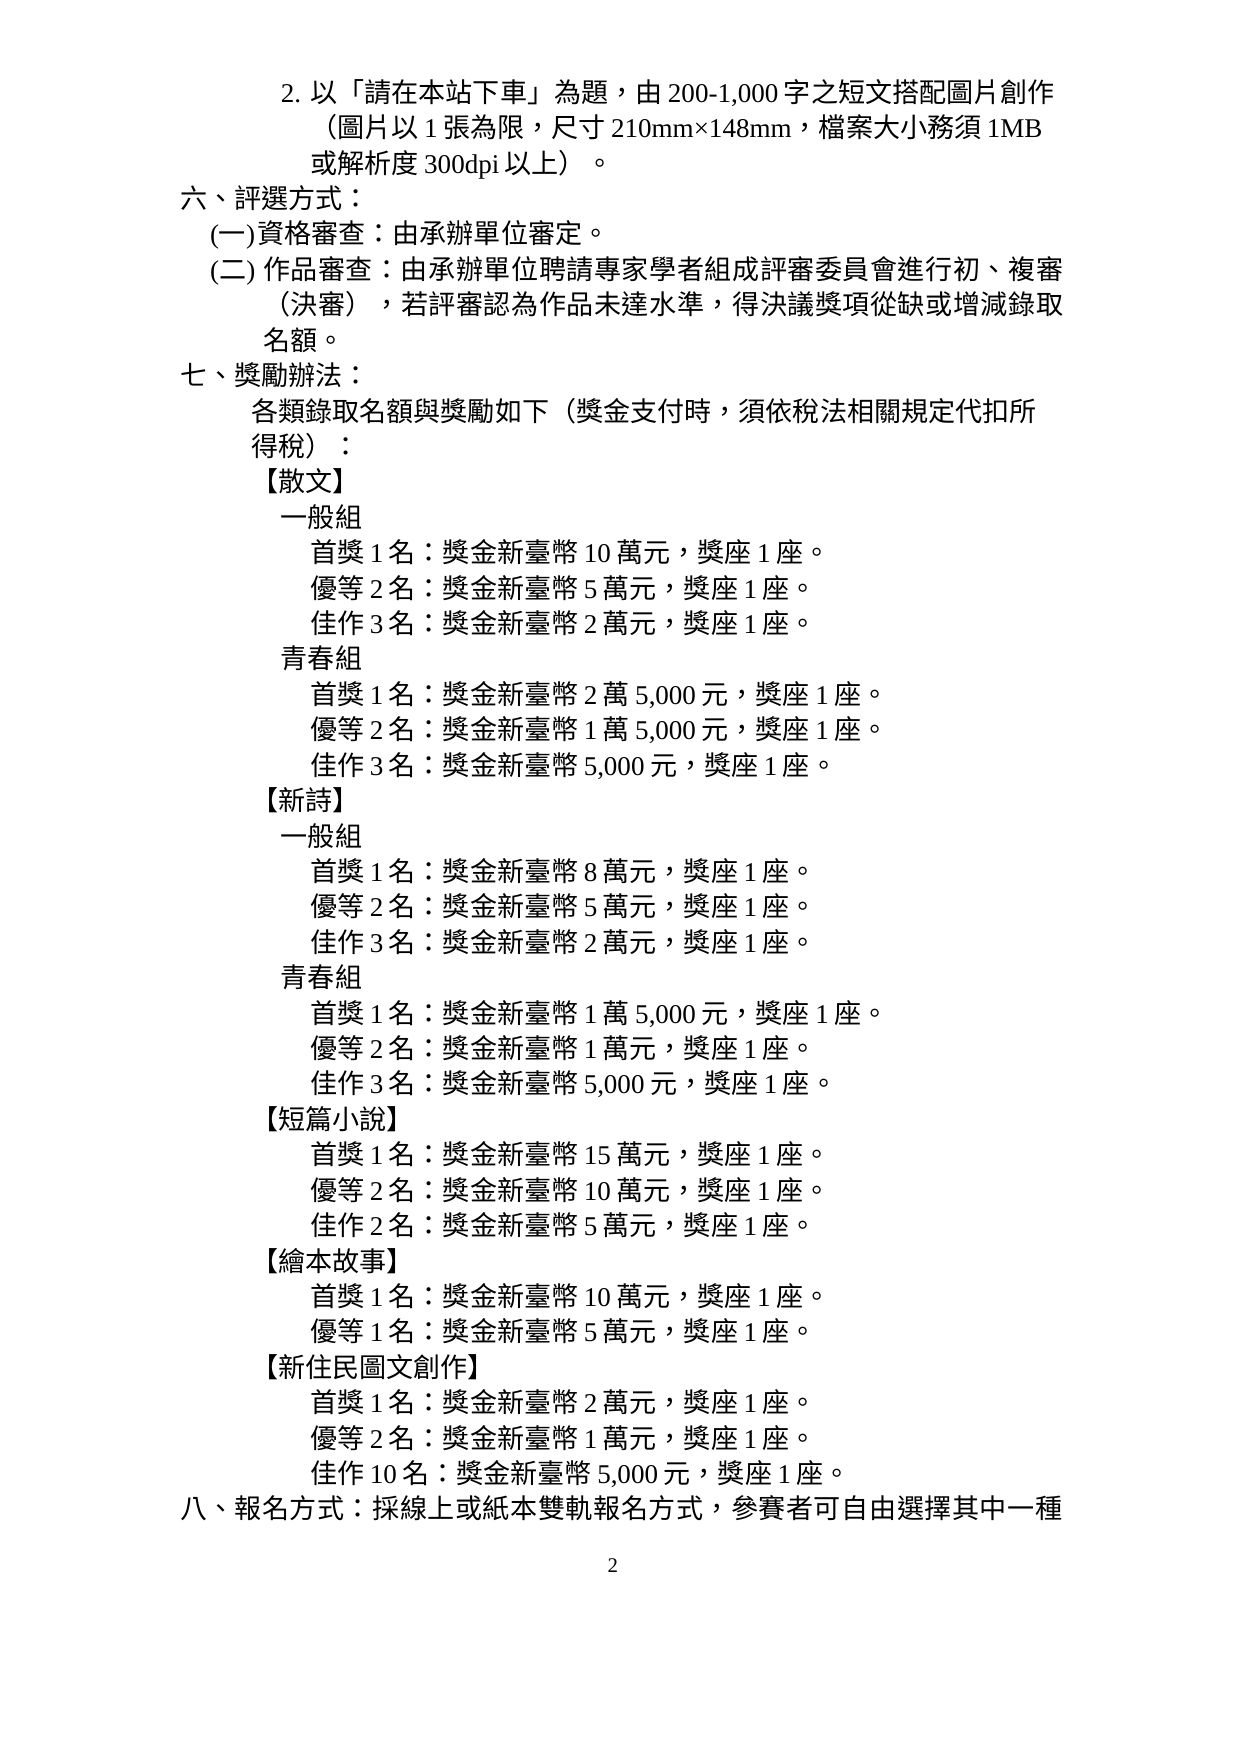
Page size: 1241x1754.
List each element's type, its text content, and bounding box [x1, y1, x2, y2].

text 佳作3名：獎金新臺幣2萬元，獎座1座。 [310, 924, 1063, 959]
text 【散文】 [251, 463, 1063, 499]
text 首獎1名：獎金新臺幣10萬元，獎座1座。 [310, 534, 1063, 570]
text 優等2名：獎金新臺幣1萬5,000元，獎座1座。 [310, 711, 1063, 747]
list 資格審查：由承辦單位審定。 [210, 216, 1063, 251]
text 一般組 [281, 499, 1063, 534]
text 優等2名：獎金新臺幣10萬元，獎座1座。 [310, 1172, 1063, 1207]
text 首獎1名：獎金新臺幣8萬元，獎座1座。 [310, 853, 1063, 888]
text 佳作3名：獎金新臺幣5,000元，獎座1座。 [310, 1066, 1063, 1101]
text 首獎1名：獎金新臺幣2萬元，獎座1座。 [310, 1384, 1063, 1420]
text 首獎1名：獎金新臺幣1萬5,000元，獎座1座。 [310, 995, 1063, 1030]
list 以「請在本站下車」為題，由200-1,000字之短文搭配圖片創作（圖片以1張為限，尺寸210mm×148mm，檔案大小務須1MB或解析度300dpi以上）。 [281, 74, 1063, 180]
text 優等1名：獎金新臺幣5萬元，獎座1座。 [310, 1313, 1063, 1349]
list 評選方式： [180, 180, 1063, 216]
text 【短篇小說】 [251, 1101, 1063, 1136]
text 【新住民圖文創作】 [251, 1349, 1063, 1384]
text 優等2名：獎金新臺幣5萬元，獎座1座。 [310, 570, 1063, 605]
text 首獎1名：獎金新臺幣15萬元，獎座1座。 [310, 1136, 1063, 1172]
text 佳作3名：獎金新臺幣5,000元，獎座1座。 [310, 747, 1063, 782]
text 佳作3名：獎金新臺幣2萬元，獎座1座。 [310, 605, 1063, 641]
list 報名方式：採線上或紙本雙軌報名方式，參賽者可自由選擇其中一種 [180, 1491, 1063, 1526]
text 一般組 [281, 818, 1063, 853]
text 優等2名：獎金新臺幣1萬元，獎座1座。 [310, 1030, 1063, 1066]
text 優等2名：獎金新臺幣5萬元，獎座1座。 [310, 888, 1063, 924]
text 佳作2名：獎金新臺幣5萬元，獎座1座。 [310, 1207, 1063, 1243]
text 各類錄取名額與獎勵如下（獎金支付時，須依稅法相關規定代扣所得稅）： [251, 393, 1063, 463]
text 【新詩】 [251, 782, 1063, 818]
list 獎勵辦法： [180, 357, 1063, 393]
text 佳作10名：獎金新臺幣5,000元，獎座1座。 [310, 1455, 1063, 1491]
text 青春組 [281, 959, 1063, 995]
text 首獎1名：獎金新臺幣2萬5,000元，獎座1座。 [310, 676, 1063, 711]
text 優等2名：獎金新臺幣1萬元，獎座1座。 [310, 1420, 1063, 1455]
text 【繪本故事】 [251, 1243, 1063, 1278]
text 青春組 [281, 641, 1063, 676]
list 作品審查：由承辦單位聘請專家學者組成評審委員會進行初、複審（決審），若評審認為作品未達水準，得決議獎項從缺或增減錄取名額。 [210, 251, 1063, 357]
text 首獎1名：獎金新臺幣10萬元，獎座1座。 [310, 1278, 1063, 1313]
